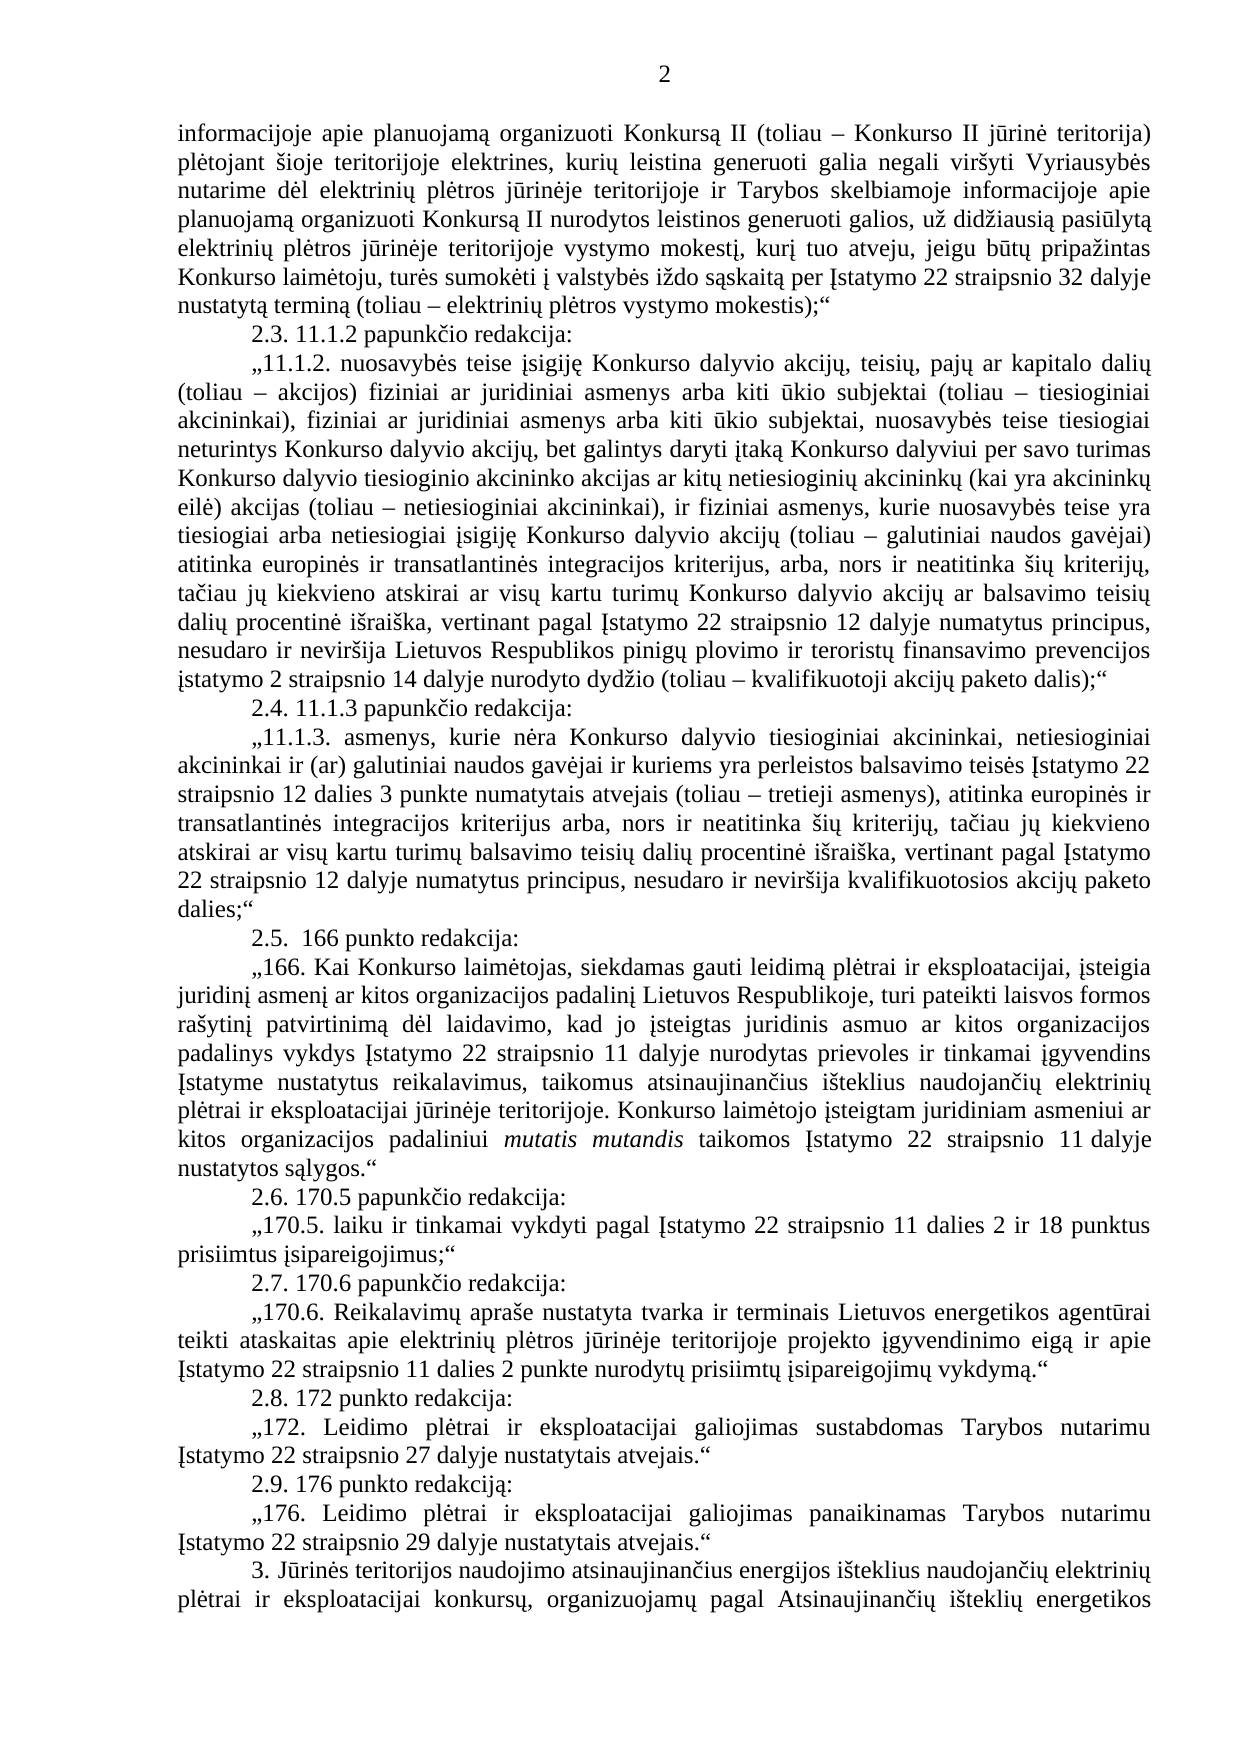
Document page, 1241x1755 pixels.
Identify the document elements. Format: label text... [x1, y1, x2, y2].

text „170.5. laiku ir tinkamai vykdyti pagal Įstatymo 22 straipsnio 11 dalies 2 ir 18 punktus prisiimtus įsipareigojimus;“ [177, 1211, 1152, 1268]
text 2.9. 176 punkto redakciją: [177, 1469, 1152, 1498]
text „170.6. Reikalavimų apraše nustatyta tvarka ir terminais Lietuvos energetikos agentūrai teikti ataskaitas apie elektrinių plėtros jūrinėje teritorijoje projekto įgyvendinimo eigą ir apie Įstatymo 22 straipsnio 11 dalies 2 punkte nurodytų prisiimtų įsipareigojimų vykdymą.“ [177, 1297, 1152, 1383]
text 2.5. 166 punkto redakcija: [177, 923, 1152, 952]
text 2.3. 11.1.2 papunkčio redakcija: [177, 319, 1152, 348]
text „176. Leidimo plėtrai ir eksploatacijai galiojimas panaikinamas Tarybos nutarimu Įstatymo 22 straipsnio 29 dalyje nustatytais atvejais.“ [177, 1498, 1152, 1556]
text 2.4. 11.1.3 papunkčio redakcija: [177, 693, 1152, 722]
text 2.6. 170.5 papunkčio redakcija: [177, 1182, 1152, 1211]
text 3. Jūrinės teritorijos naudojimo atsinaujinančius energijos išteklius naudojančių elektrinių plėtrai ir eksploatacijai konkursų, organizuojamų pagal Atsinaujinančių išteklių energetikos [177, 1556, 1152, 1613]
text „11.1.3. asmenys, kurie nėra Konkurso dalyvio tiesioginiai akcininkai, netiesioginiai akcininkai ir (ar) galutiniai naudos gavėjai ir kuriems yra perleistos balsavimo teisės Įstatymo 22 straipsnio 12 dalies 3 punkte numatytais atvejais (toliau – tretieji asmenys), atitinka europinės ir transatlantinės integracijos kriterijus arba, nors ir neatitinka šių kriterijų, tačiau jų kiekvieno atskirai ar visų kartu turimų balsavimo teisių dalių procentinė išraiška, vertinant pagal Įstatymo 22 straipsnio 12 dalyje numatytus principus, nesudaro ir neviršija kvalifikuotosios akcijų paketo dalies;“ [177, 722, 1152, 923]
text „166. Kai Konkurso laimėtojas, siekdamas gauti leidimą plėtrai ir eksploatacijai, įsteigia juridinį asmenį ar kitos organizacijos padalinį Lietuvos Respublikoje, turi pateikti laisvos formos rašytinį patvirtinimą dėl laidavimo, kad jo įsteigtas juridinis asmuo ar kitos organizacijos padalinys vykdys Įstatymo 22 straipsnio 11 dalyje nurodytas prievoles ir tinkamai įgyvendins Įstatyme nustatytus reikalavimus, taikomus atsinaujinančius išteklius naudojančių elektrinių plėtrai ir eksploatacijai jūrinėje teritorijoje. Konkurso laimėtojo įsteigtam juridiniam asmeniui ar kitos organizacijos padaliniui mutatis mutandis taikomos Įstatymo 22 straipsnio 11 dalyje nustatytos sąlygos.“ [177, 952, 1152, 1182]
text 2.8. 172 punkto redakcija: [177, 1383, 1152, 1412]
text „11.1.2. nuosavybės teise įsigiję Konkurso dalyvio akcijų, teisių, pajų ar kapitalo dalių (toliau – akcijos) fiziniai ar juridiniai asmenys arba kiti ūkio subjektai (toliau – tiesioginiai akcininkai), fiziniai ar juridiniai asmenys arba kiti ūkio subjektai, nuosavybės teise tiesiogiai neturintys Konkurso dalyvio akcijų, bet galintys daryti įtaką Konkurso dalyviui per savo turimas Konkurso dalyvio tiesioginio akcininko akcijas ar kitų netiesioginių akcininkų (kai yra akcininkų eilė) akcijas (toliau – netiesioginiai akcininkai), ir fiziniai asmenys, kurie nuosavybės teise yra tiesiogiai arba netiesiogiai įsigiję Konkurso dalyvio akcijų (toliau – galutiniai naudos gavėjai) atitinka europinės ir transatlantinės integracijos kriterijus, arba, nors ir neatitinka šių kriterijų, tačiau jų kiekvieno atskirai ar visų kartu turimų Konkurso dalyvio akcijų ar balsavimo teisių dalių procentinė išraiška, vertinant pagal Įstatymo 22 straipsnio 12 dalyje numatytus principus, nesudaro ir neviršija Lietuvos Respublikos pinigų plovimo ir teroristų finansavimo prevencijos įstatymo 2 straipsnio 14 dalyje nurodyto dydžio (toliau – kvalifikuotoji akcijų paketo dalis);“ [177, 348, 1152, 693]
text 2.7. 170.6 papunkčio redakcija: [177, 1268, 1152, 1297]
text „172. Leidimo plėtrai ir eksploatacijai galiojimas sustabdomas Tarybos nutarimu Įstatymo 22 straipsnio 27 dalyje nustatytais atvejais.“ [177, 1412, 1152, 1469]
text informacijoje apie planuojamą organizuoti Konkursą II (toliau – Konkurso II jūrinė teritorija) plėtojant šioje teritorijoje elektrines, kurių leistina generuoti galia negali viršyti Vyriausybės nutarime dėl elektrinių plėtros jūrinėje teritorijoje ir Tarybos skelbiamoje informacijoje apie planuojamą organizuoti Konkursą II nurodytos leistinos generuoti galios, už didžiausią pasiūlytą elektrinių plėtros jūrinėje teritorijoje vystymo mokestį, kurį tuo atveju, jeigu būtų pripažintas Konkurso laimėtoju, turės sumokėti į valstybės iždo sąskaitą per Įstatymo 22 straipsnio 32 dalyje nustatytą terminą (toliau – elektrinių plėtros vystymo mokestis);“ [177, 118, 1152, 319]
